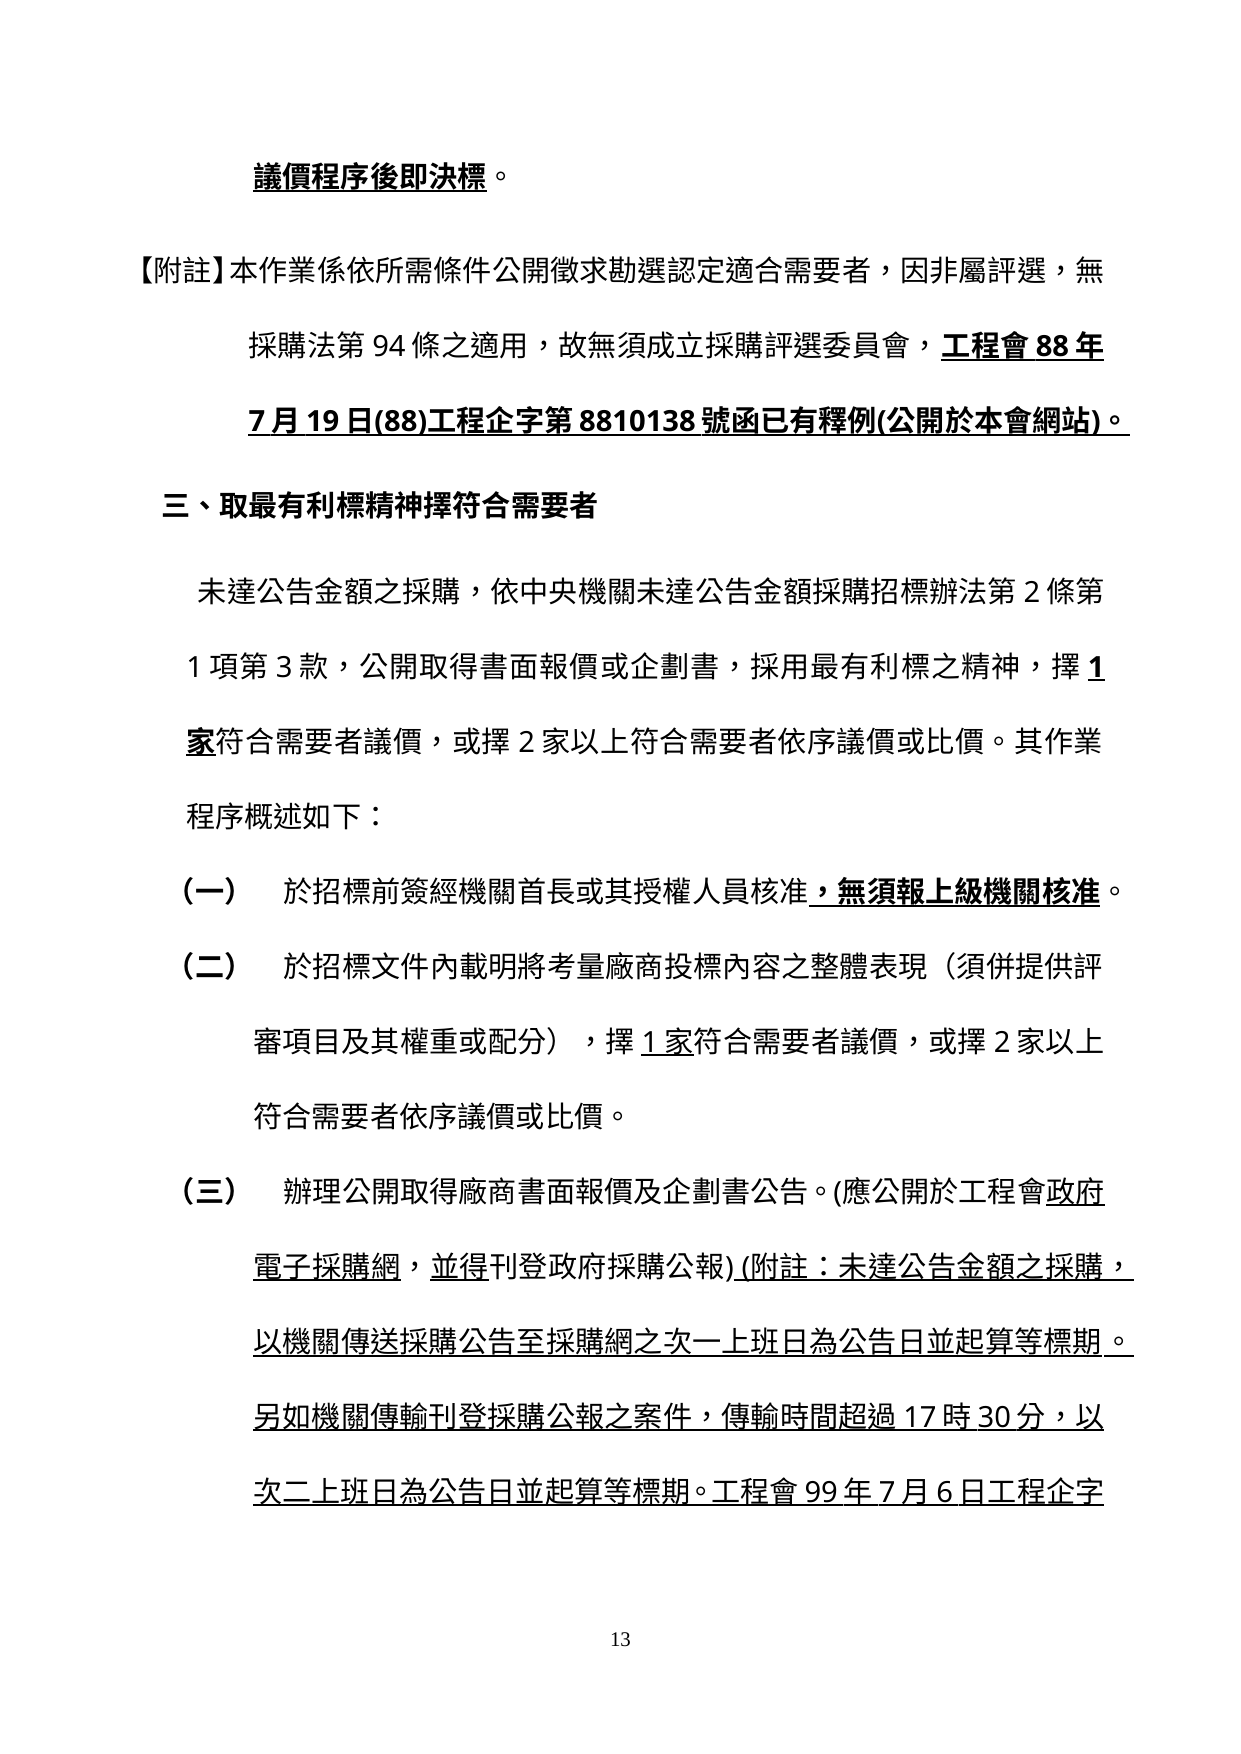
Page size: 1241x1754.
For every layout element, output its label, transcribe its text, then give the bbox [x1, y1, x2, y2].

text 【附註】本作業係依所需條件公開徵求勘選認定適合需要者，因非屬評選，無採購法第94條之適用，故無須成立採購評選委員會，工程會88年7月19日(88)工程企字第8810138號函已有釋例(公開於本會網站)。 [136, 231, 1104, 456]
text 未達公告金額之採購，依中央機關未達公告金額採購招標辦法第2條第1項第3款，公開取得書面報價或企劃書，採用最有利標之精神，擇1家符合需要者議價，或擇2家以上符合需要者依序議價或比價。其作業程序概述如下： [136, 552, 1104, 852]
list 辦理公開取得廠商書面報價及企劃書公告。(應公開於工程會政府電子採購網，並得刊登政府採購公報) (附註：未達公告金額之採購，以機關傳送採購公告至採購網之次一上班日為公告日並起算等標期。另如機關傳輸刊登採購公報之案件，傳輸時間超過17時30分，以次二上班日為公告日並起算等標期。工程會99年7月6日工程企字第09900270990號函及111年12月22日工程企字第1110100808號函已有說明) [166, 1152, 1104, 1527]
list 議價程序後即決標。 [166, 137, 1104, 212]
subtitle 三、取最有利標精神擇符合需要者 [161, 467, 1104, 542]
list 於招標文件內載明將考量廠商投標內容之整體表現（須併提供評審項目及其權重或配分），擇1家符合需要者議價，或擇2家以上符合需要者依序議價或比價。 [166, 927, 1104, 1152]
list 於招標前簽經機關首長或其授權人員核准，無須報上級機關核准。 [166, 852, 1104, 927]
